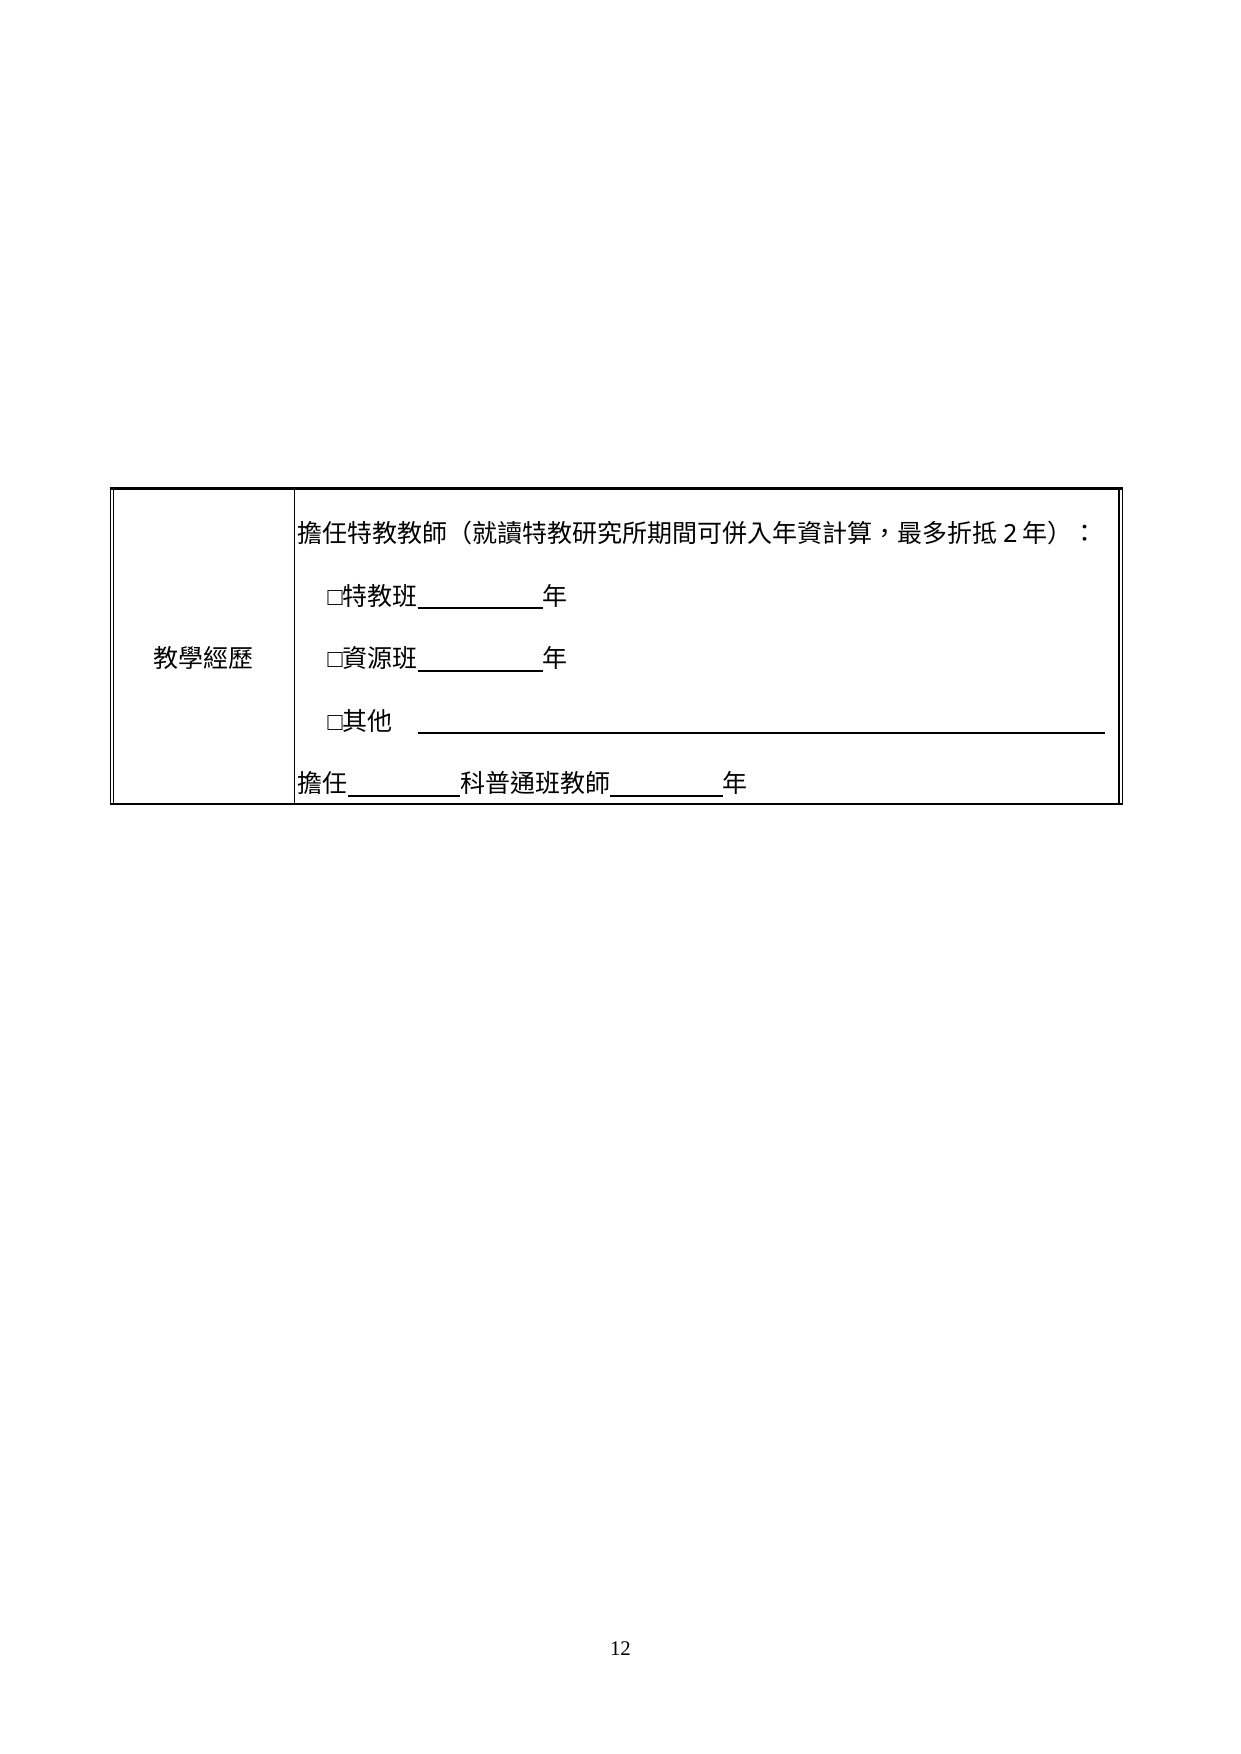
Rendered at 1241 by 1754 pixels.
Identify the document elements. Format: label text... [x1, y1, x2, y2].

table_cell 擔任特教教師（就讀特教研究所期間可併入年資計算，最多折抵2年）： □特教班 年 □資源班 年 □其他 擔任 科普通班教師 年 [295, 490, 1118, 803]
table_cell [1123, 487, 1128, 803]
table_cell 教學經歷 [114, 490, 294, 803]
